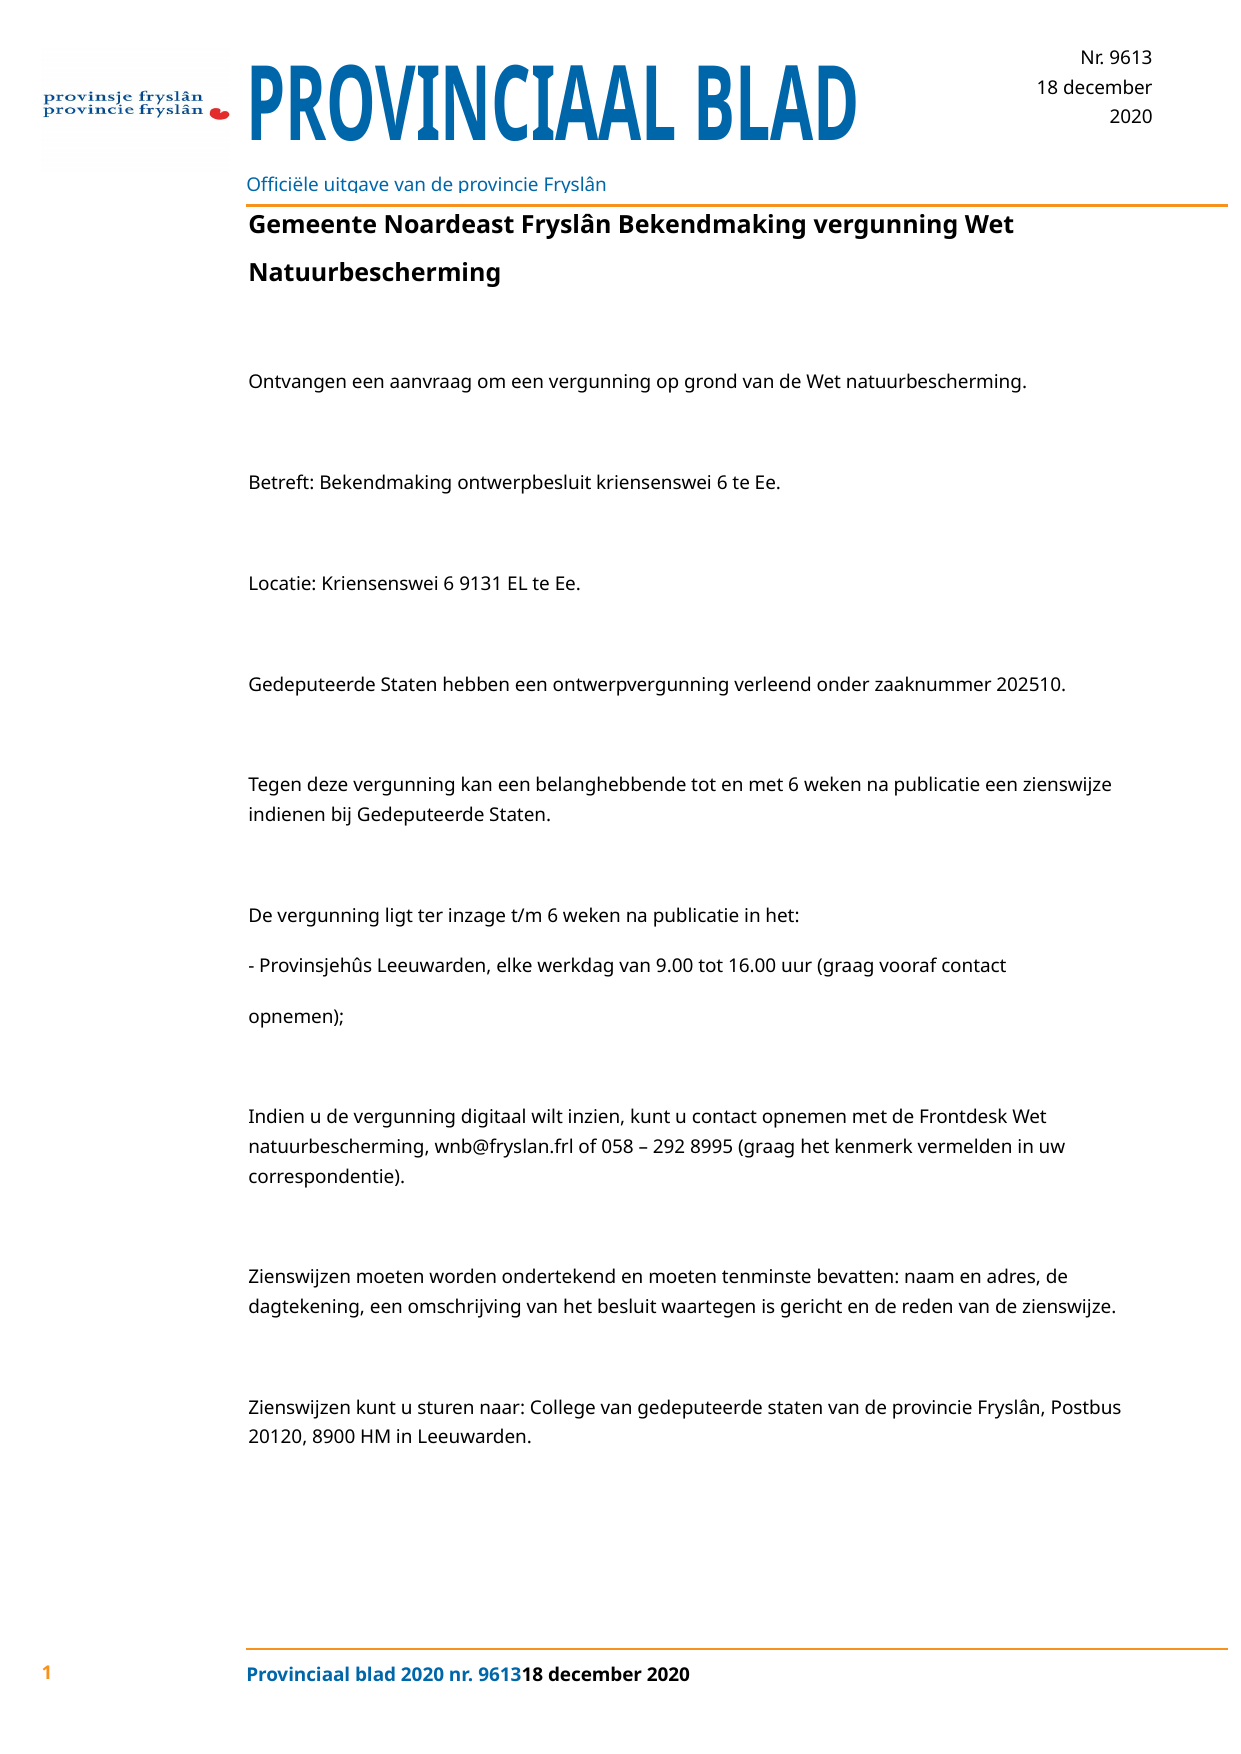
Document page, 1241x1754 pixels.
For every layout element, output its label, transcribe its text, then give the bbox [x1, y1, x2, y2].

text Gedeputeerde Staten hebben een ontwerpvergunning verleend onder zaaknummer 202510. [248, 671, 1152, 697]
text Zienswijzen kunt u sturen naar: College van gedeputeerde staten van de provincie Fryslân, Postbus 20120, 8900 HM in Leeuwarden. [248, 1394, 1152, 1449]
text Locatie: Kriensenswei 6 9131 EL te Ee. [248, 570, 1152, 596]
text Tegen deze vergunning kan een belanghebbende tot en met 6 weken na publicatie een zienswijze indienen bij Gedeputeerde Staten. [248, 772, 1152, 827]
text opnemen); [248, 1003, 1152, 1029]
text Zienswijzen moeten worden ondertekend en moeten tenminste bevatten: naam en adres, de dagtekening, een omschrijving van het besluit waartegen is gericht en de reden van de zienswijze. [248, 1264, 1152, 1319]
picture [41, 47, 231, 172]
text Indien u de vergunning digitaal wilt inzien, kunt u contact opnemen met de Frontdesk Wet natuurbescherming, wnb@fryslan.frl of 058 – 292 8995 (graag het kenmerk vermelden in uw correspondentie). [248, 1104, 1152, 1189]
text - Provinsjehûs Leeuwarden, elke werkdag van 9.00 tot 16.00 uur (graag vooraf contact [248, 952, 1152, 978]
text Gemeente Noardeast Fryslân Bekendmaking vergunning Wet Natuurbescherming [248, 207, 1152, 288]
text Ontvangen een aanvraag om een vergunning op grond van de Wet natuurbescherming. [248, 368, 1152, 394]
text De vergunning ligt ter inzage t/m 6 weken na publicatie in het: [248, 902, 1152, 928]
text Betreft: Bekendmaking ontwerpbesluit kriensenswei 6 te Ee. [248, 469, 1152, 495]
